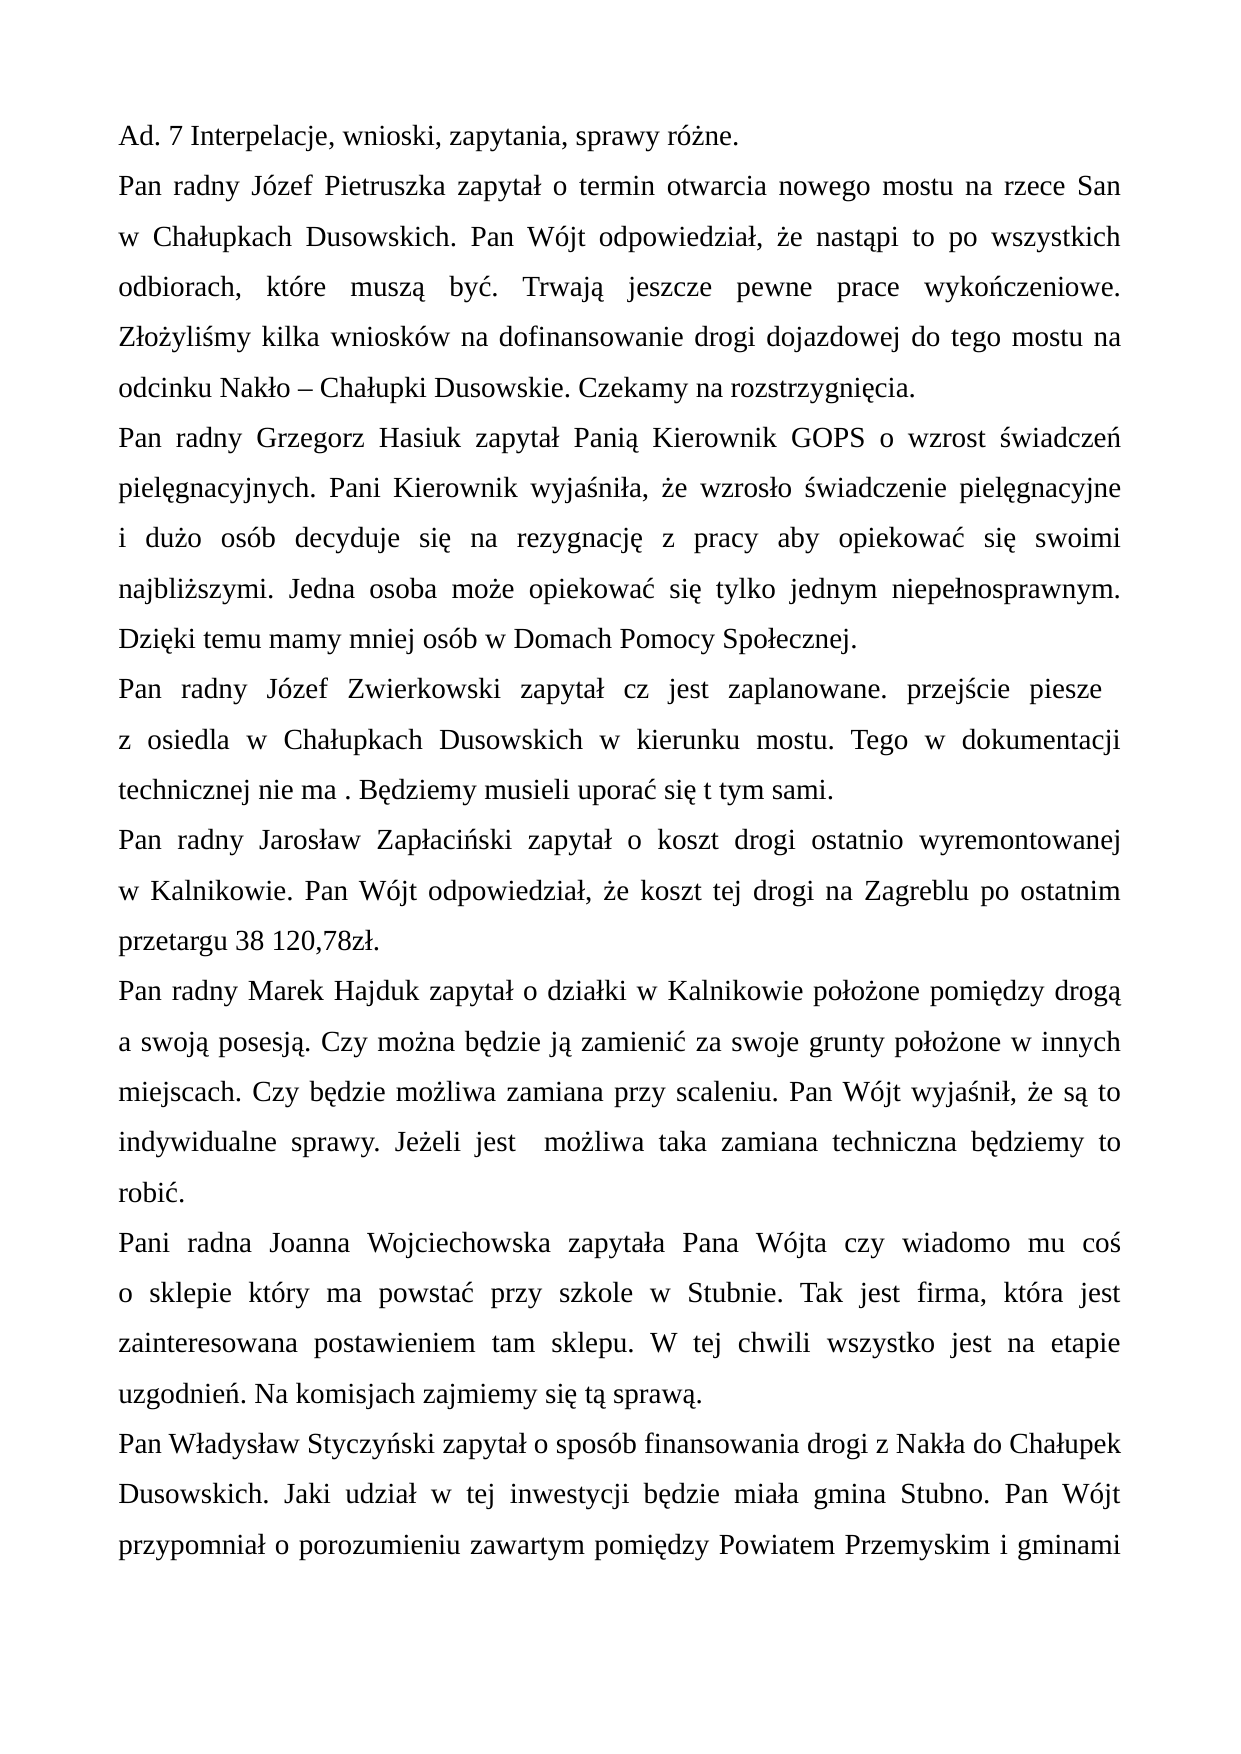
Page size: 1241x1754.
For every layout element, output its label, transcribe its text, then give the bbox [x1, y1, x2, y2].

text Ad. 7 Interpelacje, wnioski, zapytania, sprawy różne. [118, 118, 1122, 152]
text Pan radny Grzegorz Hasiuk zapytał Panią Kierownik GOPS o wzrost świadczeń pielęgnacyjnych. Pani Kierownik wyjaśniła, że wzrosło świadczenie pielęgnacyjne i dużo osób decyduje się na rezygnację z pracy aby opiekować się swoimi najbliższymi. Jedna osoba może opiekować się tylko jednym niepełnosprawnym. Dzięki temu mamy mniej osób w Domach Pomocy Społecznej. [118, 420, 1122, 655]
text Pan radny Józef Pietruszka zapytał o termin otwarcia nowego mostu na rzece San w Chałupkach Dusowskich. Pan Wójt odpowiedział, że nastąpi to po wszystkich odbiorach, które muszą być. Trwają jeszcze pewne prace wykończeniowe. Złożyliśmy kilka wniosków na dofinansowanie drogi dojazdowej do tego mostu na odcinku Nakło – Chałupki Dusowskie. Czekamy na rozstrzygnięcia. [118, 168, 1122, 403]
text Pan radny Józef Zwierkowski zapytał cz jest zaplanowane. przejście piesze z osiedla w Chałupkach Dusowskich w kierunku mostu. Tego w dokumentacji technicznej nie ma . Będziemy musieli uporać się t tym sami. [118, 672, 1122, 806]
text Pani radna Joanna Wojciechowska zapytała Pana Wójta czy wiadomo mu coś o sklepie który ma powstać przy szkole w Stubnie. Tak jest firma, która jest zainteresowana postawieniem tam sklepu. W tej chwili wszystko jest na etapie uzgodnień. Na komisjach zajmiemy się tą sprawą. [118, 1225, 1122, 1409]
text Pan radny Marek Hajduk zapytał o działki w Kalnikowie położone pomiędzy drogą a swoją posesją. Czy można będzie ją zamienić za swoje grunty położone w innych miejscach. Czy będzie możliwa zamiana przy scaleniu. Pan Wójt wyjaśnił, że są to indywidualne sprawy. Jeżeli jest możliwa taka zamiana techniczna będziemy to robić. [118, 973, 1122, 1208]
text Pan Władysław Styczyński zapytał o sposób finansowania drogi z Nakła do Chałupek Dusowskich. Jaki udział w tej inwestycji będzie miała gmina Stubno. Pan Wójt przypomniał o porozumieniu zawartym pomiędzy Powiatem Przemyskim i gminami [118, 1426, 1122, 1560]
text Pan radny Jarosław Zapłaciński zapytał o koszt drogi ostatnio wyremontowanej w Kalnikowie. Pan Wójt odpowiedział, że koszt tej drogi na Zagreblu po ostatnim przetargu 38 120,78zł. [118, 822, 1122, 957]
